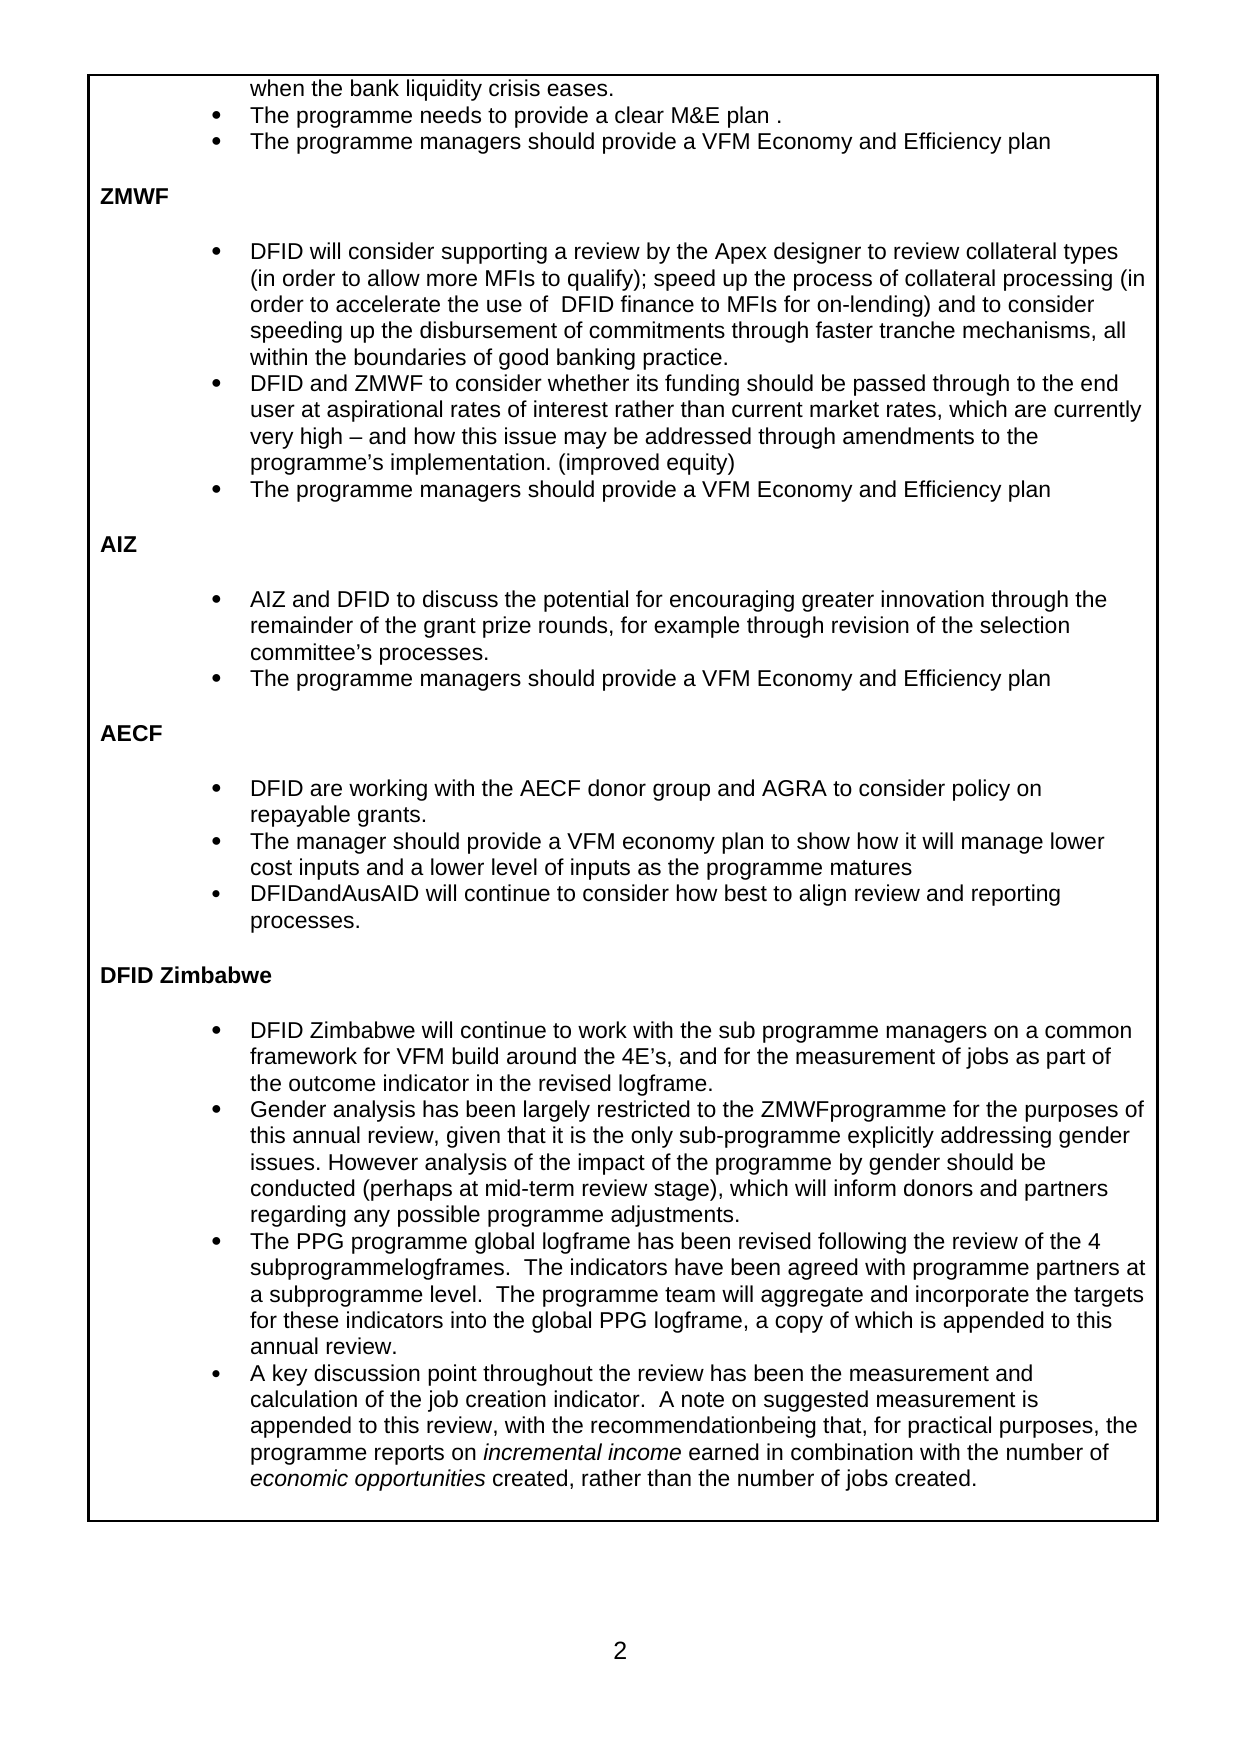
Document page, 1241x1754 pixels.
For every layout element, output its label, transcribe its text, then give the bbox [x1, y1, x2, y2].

table_cell The actions are aimed at providing positive recommendations on all four sub-programmes to provide for improved utilisation of DFID funding. ZADT Governance of the trust is generally regarded as top heavy and can be rationalized without loss of impact of effectiveness. One of the ZADT board members has been tasked with disentangling the governance structure. The fund should be preparing for potential leverage of its funding to increase impact (greater efficiency/effectiveness) and potentially increase its appetite for risk, if and when the bank liquidity crisis eases. The programme needs to provide a clear M&E plan . The programme managers should provide a VFM Economy and Efficiency plan ZMWF DFID will consider supporting a review by the Apex designer to review collateral types (in order to allow more MFIs to qualify); speed up the process of collateral processing (in order to accelerate the use of DFID finance to MFIs for on-lending) and to consider speeding up the disbursement of commitments through faster tranche mechanisms, all within the boundaries of good banking practice. DFID and ZMWF to consider whether its funding should be passed through to the end user at aspirational rates of interest rather than current market rates, which are currently very high – and how this issue may be addressed through amendments to the programme’s implementation. (improved equity) The programme managers should provide a VFM Economy and Efficiency plan AIZ AIZ and DFID to discuss the potential for encouraging greater innovation through the remainder of the grant prize rounds, for example through revision of the selection committee’s processes. The programme managers should provide a VFM Economy and Efficiency plan AECF DFID are working with the AECF donor group and AGRA to consider policy on repayable grants. The manager should provide a VFM economy plan to show how it will manage lower cost inputs and a lower level of inputs as the programme matures DFIDandAusAID will continue to consider how best to align review and reporting processes. DFID Zimbabwe DFID Zimbabwe will continue to work with the sub programme managers on a common framework for VFM build around the 4E’s, and for the measurement of jobs as part of the outcome indicator in the revised logframe. Gender analysis has been largely restricted to the ZMWFprogramme for the purposes of this annual review, given that it is the only sub-programme explicitly addressing gender issues. However analysis of the impact of the programme by gender should be conducted (perhaps at mid-term review stage), which will inform donors and partners regarding any possible programme adjustments. The PPG programme global logframe has been revised following the review of the 4 subprogrammelogframes. The indicators have been agreed with programme partners at a subprogramme level. The programme team will aggregate and incorporate the targets for these indicators into the global PPG logframe, a copy of which is appended to this annual review. A key discussion point throughout the review has been the measurement and calculation of the job creation indicator. A note on suggested measurement is appended to this review, with the recommendationbeing that, for practical purposes, the programme reports on incremental income earned in combination with the number of economic opportunities created, rather than the number of jobs created. [90, 76, 1156, 1520]
